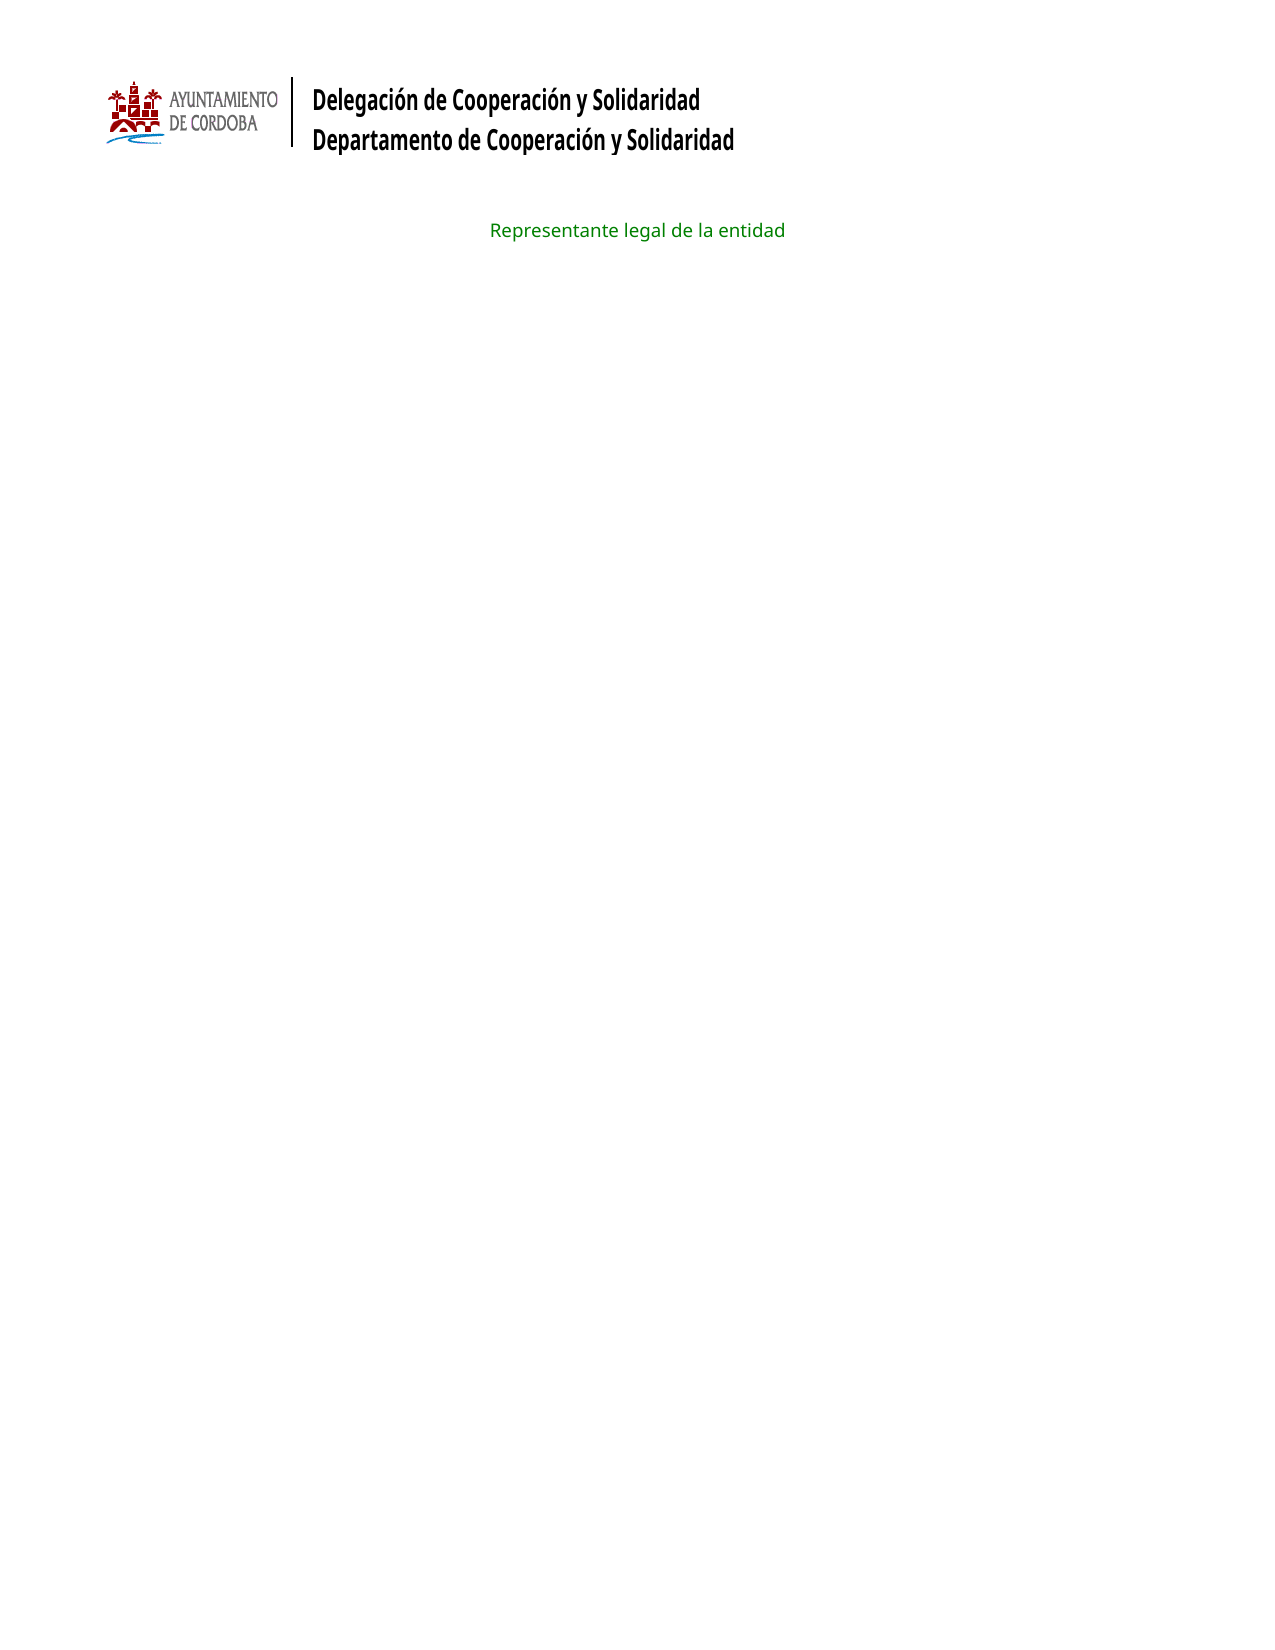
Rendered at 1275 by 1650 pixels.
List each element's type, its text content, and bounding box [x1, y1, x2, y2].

picture [106, 78, 278, 144]
text Representante legal de la entidad [118, 217, 1157, 243]
